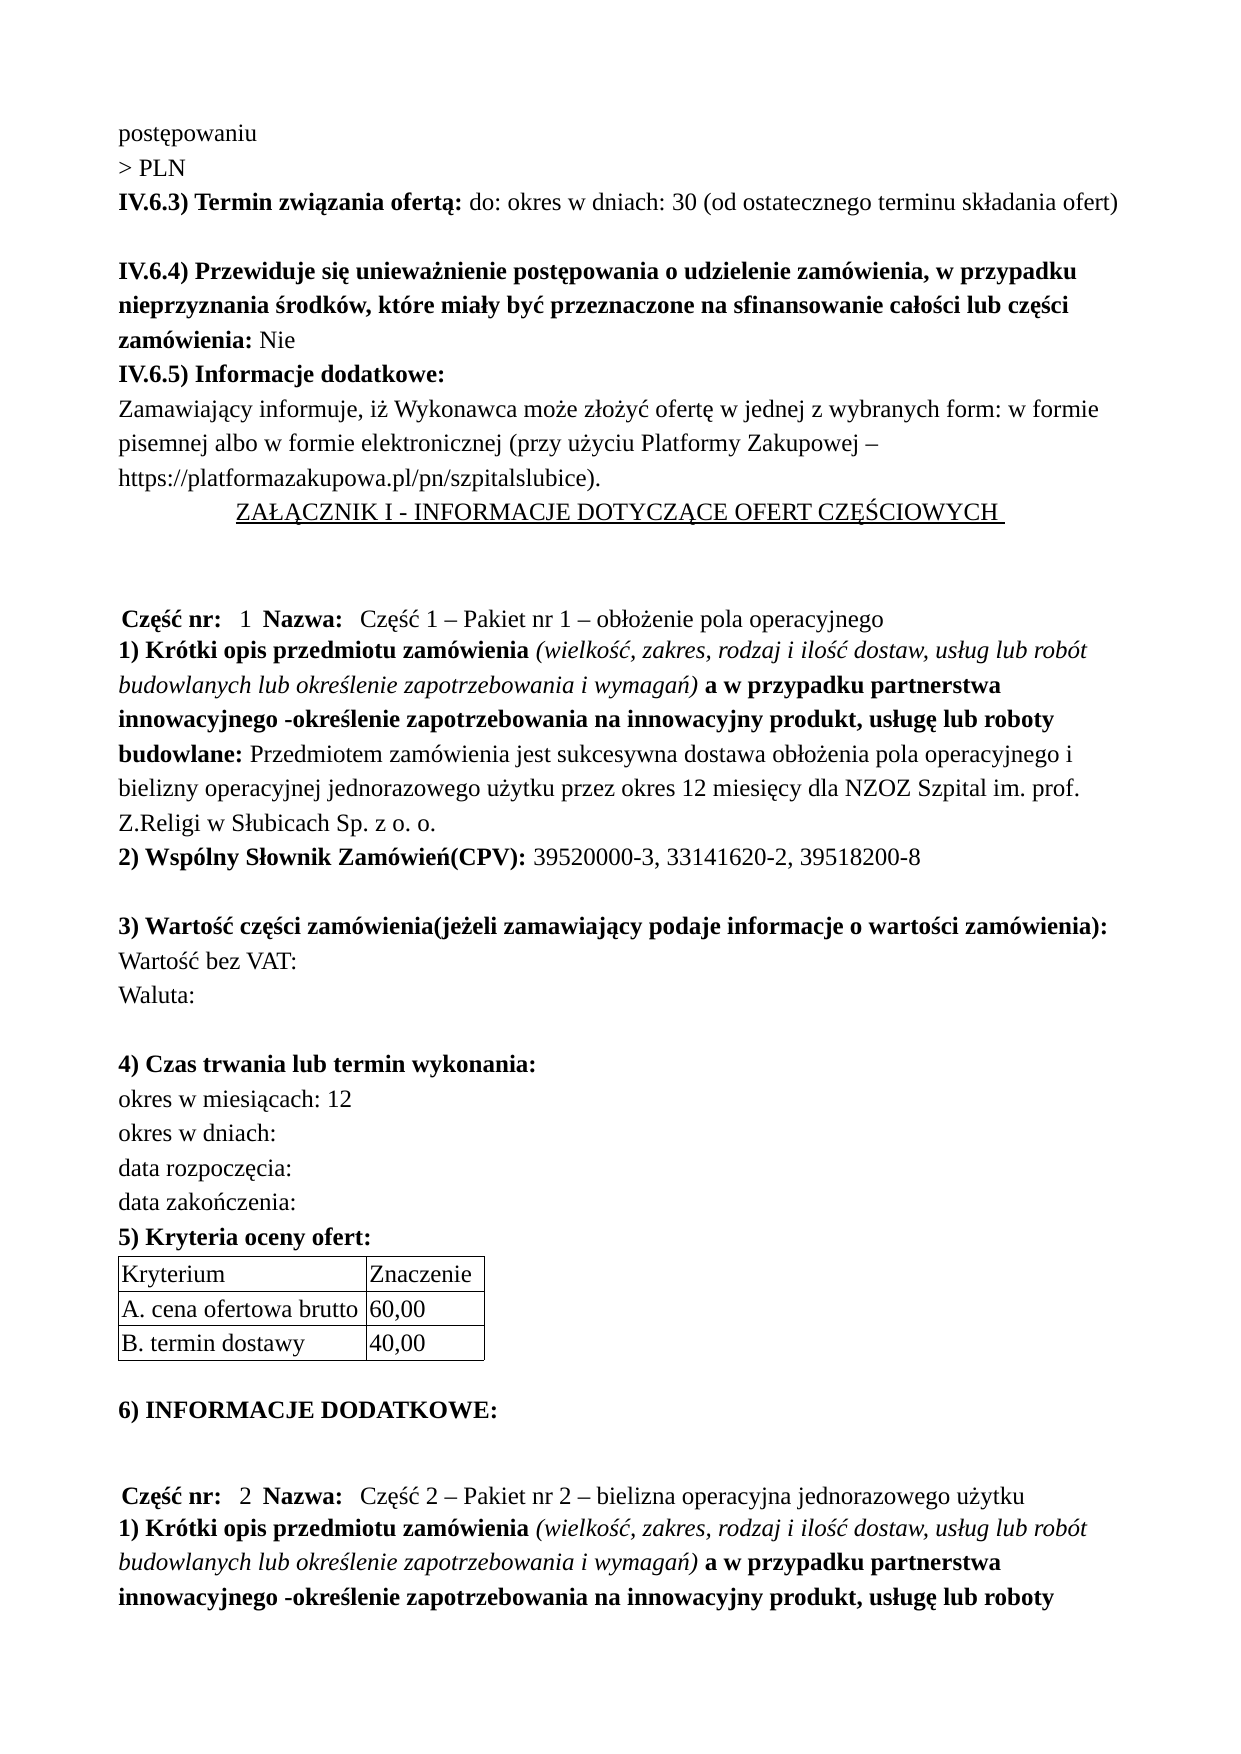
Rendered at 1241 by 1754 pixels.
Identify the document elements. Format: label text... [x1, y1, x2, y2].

text 1) Krótki opis przedmiotu zamówienia (wielkość, zakres, rodzaj i ilość dostaw, usług lub robót budowlanych lub określenie zapotrzebowania i wymagań) a w przypadku partnerstwa innowacyjnego -określenie zapotrzebowania na innowacyjny produkt, usługę lub roboty [118, 1513, 1122, 1611]
table_cell A. cena ofertowa brutto [119, 1292, 366, 1325]
table_header Część 2 – Pakiet nr 2 – bielizna operacyjna jednorazowego użytku [357, 1478, 1032, 1513]
table_header Część nr: [118, 601, 236, 635]
table_cell 60,00 [367, 1292, 484, 1325]
table_header 2 [236, 1478, 260, 1513]
text 6) INFORMACJE DODATKOWE: [118, 1360, 1122, 1458]
table_header Część 1 – Pakiet nr 1 – obłożenie pola operacyjnego [357, 601, 892, 635]
text ZAŁĄCZNIK I - INFORMACJE DOTYCZĄCE OFERT CZĘŚCIOWYCH [118, 497, 1122, 526]
table_cell 40,00 [367, 1326, 484, 1360]
text postępowaniu > PLN IV.6.3) Termin związania ofertą: do: okres w dniach: 30 (od ostatecznego terminu składania ofert) IV.6.4) Przewiduje się unieważnienie postępowania o udzielenie zamówienia, w przypadku nieprzyznania środków, które miały być przeznaczone na sfinansowanie całości lub części zamówienia: Nie IV.6.5) Informacje dodatkowe: Zamawiający informuje, iż Wykonawca może złożyć ofertę w jednej z wybranych form: w formie pisemnej albo w formie elektronicznej (przy użyciu Platformy Zakupowej – https://platformazakupowa.pl/pn/szpitalslubice). [118, 118, 1122, 492]
table_header Znaczenie [367, 1257, 484, 1291]
table_header Kryterium [119, 1257, 366, 1291]
table_header Nazwa: [260, 1478, 357, 1513]
text 1) Krótki opis przedmiotu zamówienia (wielkość, zakres, rodzaj i ilość dostaw, usług lub robót budowlanych lub określenie zapotrzebowania i wymagań) a w przypadku partnerstwa innowacyjnego -określenie zapotrzebowania na innowacyjny produkt, usługę lub roboty budowlane: Przedmiotem zamówienia jest sukcesywna dostawa obłożenia pola operacyjnego i bielizny operacyjnej jednorazowego użytku przez okres 12 miesięcy dla NZOZ Szpital im. prof. Z.Religi w Słubicach Sp. z o. o. 2) Wspólny Słownik Zamówień(CPV): 39520000-3, 33141620-2, 39518200-8 3) Wartość części zamówienia(jeżeli zamawiający podaje informacje o wartości zamówienia): Wartość bez VAT: Waluta: 4) Czas trwania lub termin wykonania: okres w miesiącach: 12 okres w dniach: data rozpoczęcia: data zakończenia: 5) Kryteria oceny ofert: [118, 635, 1122, 1250]
table_header Część nr: [118, 1478, 236, 1513]
table_header Nazwa: [260, 601, 357, 635]
table_cell B. termin dostawy [119, 1326, 366, 1360]
table_header 1 [236, 601, 260, 635]
